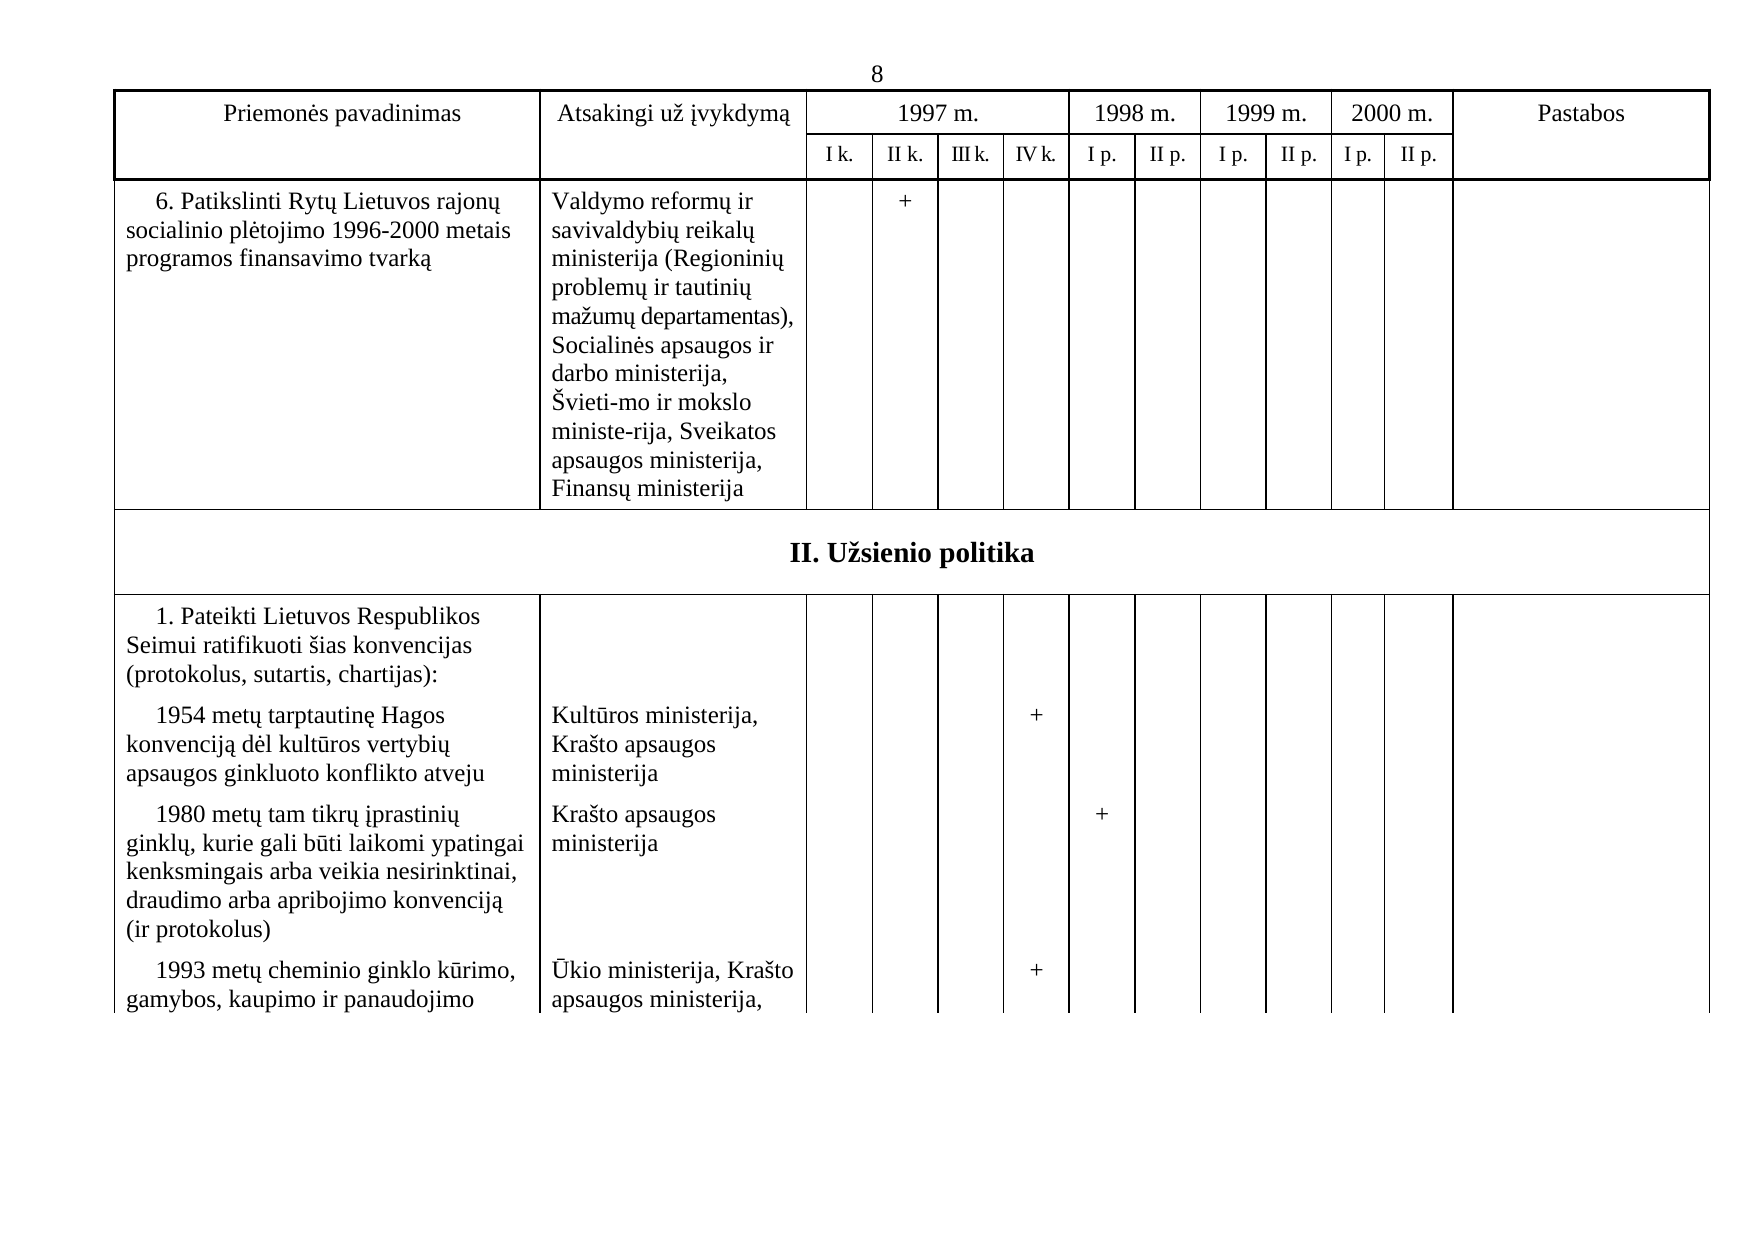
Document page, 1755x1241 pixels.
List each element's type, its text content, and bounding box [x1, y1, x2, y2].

table_header 1997 m. [807, 92, 1068, 133]
table_cell [1004, 181, 1068, 508]
table_cell II k. [873, 135, 937, 178]
table_cell [1454, 949, 1709, 1013]
table_cell [1201, 949, 1265, 1013]
table_cell [1385, 595, 1452, 694]
table_cell [1267, 949, 1331, 1013]
table_cell + [1070, 793, 1134, 949]
table_cell 6. Patikslinti Rytų Lietuvos rajonų socialinio plėtojimo 1996-2000 metais programos finansavimo tvarką [115, 181, 539, 508]
table_cell [1267, 595, 1331, 694]
table_cell [1070, 949, 1134, 1013]
table_cell 1993 metų cheminio ginklo kūrimo, gamybos, kaupimo ir panaudojimo [115, 949, 539, 1013]
table_cell [1454, 181, 1709, 508]
table_cell [807, 949, 872, 1013]
table_cell 1. Pateikti Lietuvos Respublikos Seimui ratifikuoti šias konvencijas (protokolus, sutartis, chartijas): [115, 595, 539, 694]
table_cell [1201, 694, 1265, 793]
table_cell I k. [807, 135, 872, 178]
table_header 2000 m. [1332, 92, 1452, 133]
table_cell [1454, 694, 1709, 793]
table_cell [1267, 694, 1331, 793]
table_cell III k. [939, 135, 1003, 178]
table_cell I p. [1332, 135, 1384, 178]
table_cell [807, 181, 872, 508]
table_cell [939, 793, 1003, 949]
table_cell [1004, 793, 1068, 949]
table_cell [1070, 181, 1134, 508]
table_cell [1070, 694, 1134, 793]
table_cell [873, 949, 937, 1013]
table_cell [116, 133, 539, 178]
table_cell [807, 595, 872, 694]
table_cell [541, 133, 806, 178]
table_cell II p. [1136, 135, 1200, 178]
table_cell [939, 595, 1003, 694]
table_header Pastabos [1454, 92, 1708, 133]
table_header 1999 m. [1201, 92, 1331, 133]
table_cell [807, 793, 872, 949]
table_cell [1201, 793, 1265, 949]
table_cell [873, 694, 937, 793]
table_cell [1385, 694, 1452, 793]
table_cell [1454, 133, 1708, 178]
table_cell [1267, 181, 1331, 508]
table_cell [1332, 694, 1384, 793]
table_cell II p. [1267, 135, 1331, 178]
table_cell [1201, 181, 1265, 508]
table_cell IV k. [1004, 135, 1068, 178]
table_cell I p. [1070, 135, 1134, 178]
table_cell 1980 metų tam tikrų įprastinių ginklų, kurie gali būti laikomi ypatingai kenksmingais arba veikia nesirinktinai, draudimo arba apribojimo konvenciją (ir protokolus) [115, 793, 539, 949]
table_cell [1385, 793, 1452, 949]
table_cell [1136, 595, 1200, 694]
table_cell [939, 949, 1003, 1013]
table_cell [1004, 595, 1068, 694]
table_cell + [1004, 949, 1068, 1013]
table_cell [807, 694, 872, 793]
table_cell [1136, 694, 1200, 793]
table_cell II p. [1385, 135, 1452, 178]
table_cell [1332, 595, 1384, 694]
table_cell [1201, 595, 1265, 694]
table_cell Ūkio ministerija, Krašto apsaugos ministerija, [541, 949, 806, 1013]
table_cell Krašto apsaugos ministerija [541, 793, 806, 949]
table_cell [1136, 949, 1200, 1013]
table_header Atsakingi už įvykdymą [541, 92, 806, 133]
table_cell [1332, 949, 1384, 1013]
table_cell [939, 181, 1003, 508]
table_cell [1454, 595, 1709, 694]
table_cell [939, 694, 1003, 793]
table_cell [1136, 181, 1200, 508]
table_cell + [873, 181, 937, 508]
table_cell Valdymo reformų ir savivaldybių reikalų ministerija (Regioninių problemų ir tautinių mažumų departamentas), Socialinės apsaugos ir darbo ministerija, Švieti-mo ir mokslo ministe-rija, Sveikatos apsaugos ministerija, Finansų ministerija [541, 181, 806, 508]
table_cell [873, 595, 937, 694]
table_cell I p. [1201, 135, 1265, 178]
table_cell [1332, 181, 1384, 508]
table_cell Kultūros ministerija, Krašto apsaugos ministerija [541, 694, 806, 793]
table_cell 1954 metų tarptautinę Hagos konvenciją dėl kultūros vertybių apsaugos ginkluoto konflikto atveju [115, 694, 539, 793]
table_cell [1332, 793, 1384, 949]
table_cell [1136, 793, 1200, 949]
table_cell [541, 595, 806, 694]
table_cell [1267, 793, 1331, 949]
table_cell [1385, 181, 1452, 508]
table_cell [1454, 793, 1709, 949]
table_cell + [1004, 694, 1068, 793]
table_cell II. Užsienio politika [115, 510, 1709, 594]
table_cell [1385, 949, 1452, 1013]
table_header Priemonės pavadinimas [116, 92, 539, 133]
table_cell [1070, 595, 1134, 694]
table_header 1998 m. [1070, 92, 1200, 133]
table_cell [873, 793, 937, 949]
